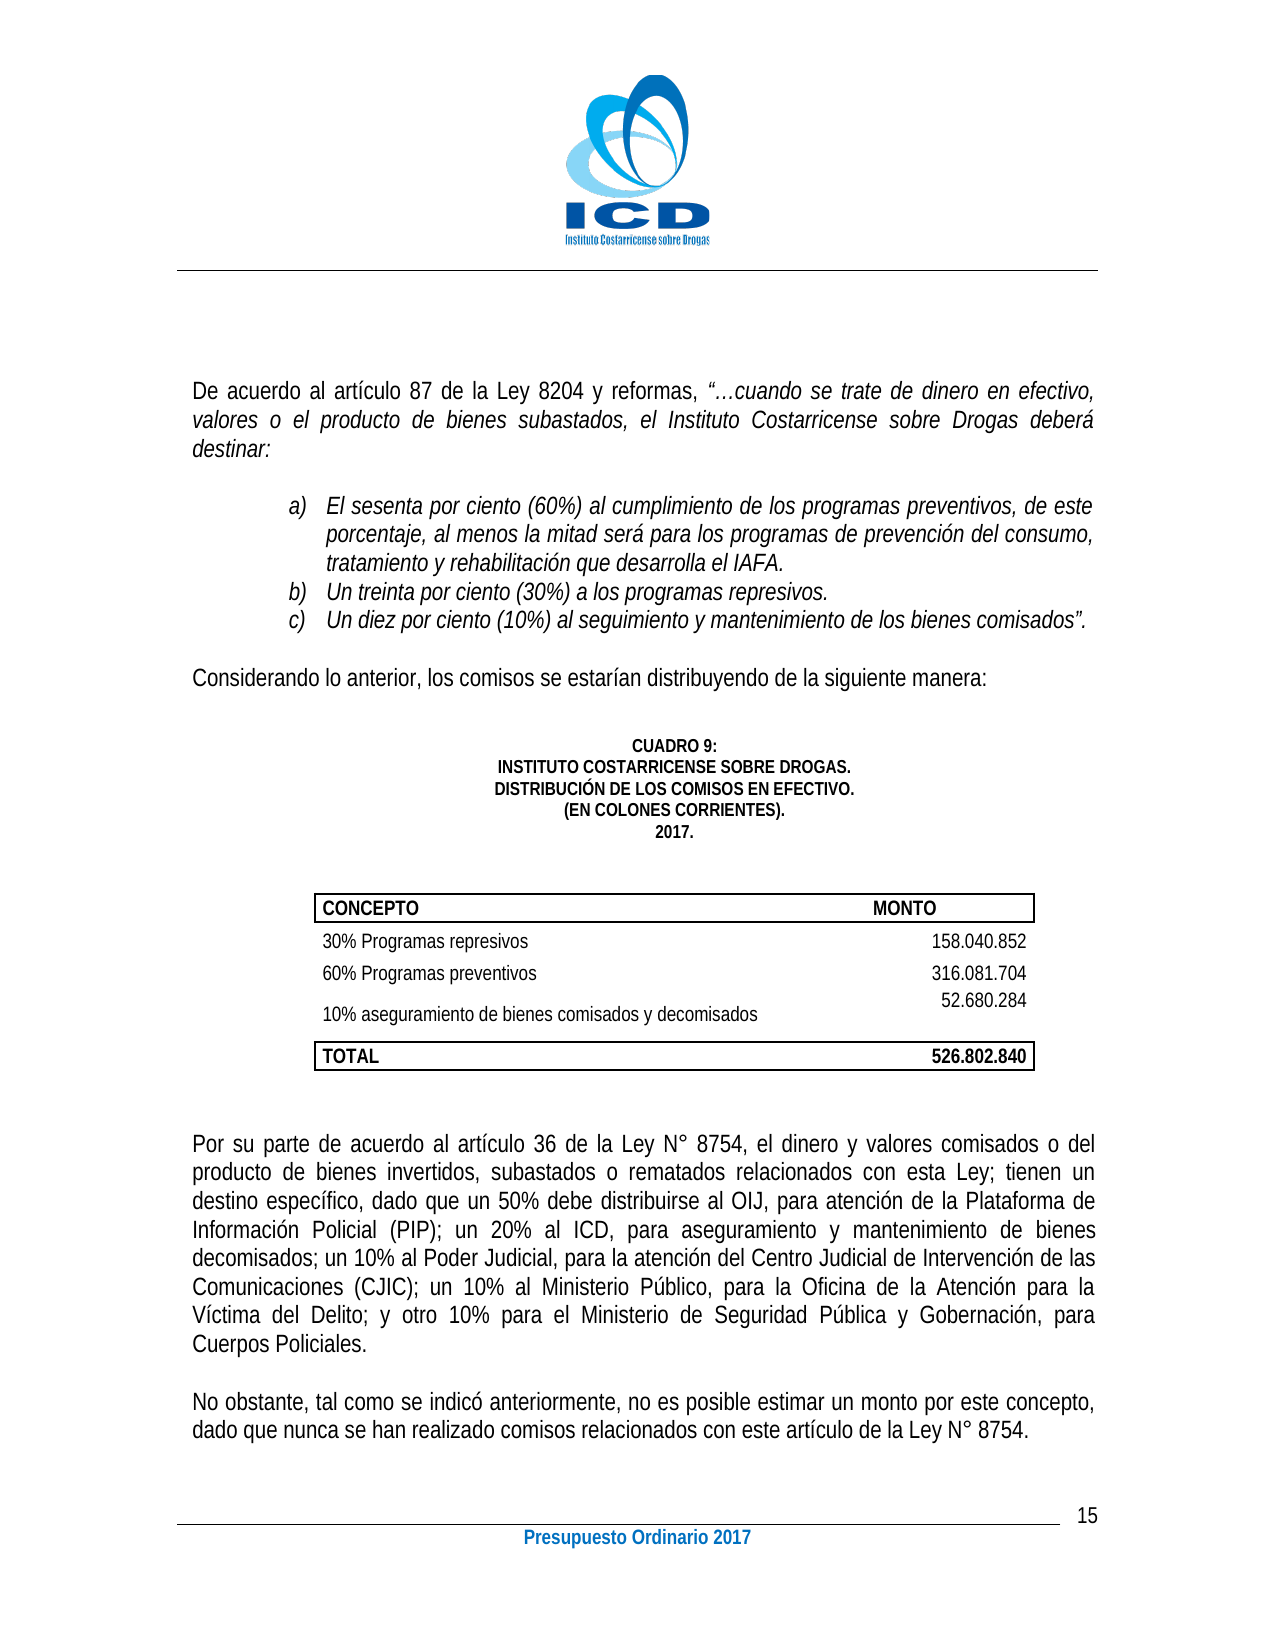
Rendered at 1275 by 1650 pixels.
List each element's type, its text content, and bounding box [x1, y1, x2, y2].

table_cell 158.040.852 [775, 923, 1034, 960]
list Un treinta por ciento (30%) a los programas represivos. [288, 577, 1098, 605]
text Por su parte de acuerdo al artículo 36 de la Ley N° 8754, el dinero y valores comisados o del producto de bienes invertidos, subastados o rematados relacionados con esta Ley; tienen un destino específico, dado que un 50% debe distribuirse al OIJ, para atención de la Plataforma de Información Policial (PIP); un 20% al ICD, para aseguramiento y mantenimiento de bienes decomisados; un 10% al Poder Judicial, para la atención del Centro Judicial de Intervención de las Comunicaciones (CJIC); un 10% al Ministerio Público, para la Oficina de la Atención para la Víctima del Delito; y otro 10% para el Ministerio de Seguridad Pública y Gobernación, para Cuerpos Policiales. [192, 1129, 1098, 1358]
table_cell [775, 1013, 1034, 1041]
list Un diez por ciento (10%) al seguimiento y mantenimiento de los bienes comisados”. [288, 605, 1098, 634]
table_cell 52.680.284 [775, 986, 1034, 1013]
text Considerando lo anterior, los comisos se estarían distribuyendo de la siguiente manera: [192, 663, 1098, 691]
table_header MONTO [775, 895, 1033, 921]
text De acuerdo al artículo 87 de la Ley 8204 y reformas, “…cuando se trate de dinero en efectivo, valores o el producto de bienes subastados, el Instituto Costarricense sobre Drogas deberá destinar: [192, 376, 1098, 462]
text No obstante, tal como se indicó anteriormente, no es posible estimar un monto por este concepto, dado que nunca se han realizado comisos relacionados con este artículo de la Ley N° 8754. [192, 1386, 1098, 1444]
table_cell 30% Programas represivos [315, 923, 775, 960]
text (EN COLONES CORRIENTES). [251, 799, 1098, 821]
list El sesenta por ciento (60%) al cumplimiento de los programas preventivos, de este porcentaje, al menos la mitad será para los programas de prevención del consumo, tratamiento y rehabilitación que desarrolla el IAFA. [288, 491, 1098, 577]
table_cell 10% aseguramiento de bienes comisados y decomisados [315, 986, 775, 1041]
text CUADRO 9: [251, 734, 1098, 756]
table_cell 316.081.704 [775, 960, 1034, 986]
text INSTITUTO COSTARRICENSE SOBRE DROGAS. [251, 756, 1098, 778]
table_cell 60% Programas preventivos [315, 960, 775, 986]
table_cell 526.802.840 [775, 1043, 1033, 1069]
table_header CONCEPTO [316, 895, 775, 921]
table_cell TOTAL [316, 1043, 775, 1069]
text DISTRIBUCIÓN DE LOS COMISOS EN EFECTIVO. [251, 778, 1098, 799]
text 2017. [251, 821, 1098, 842]
